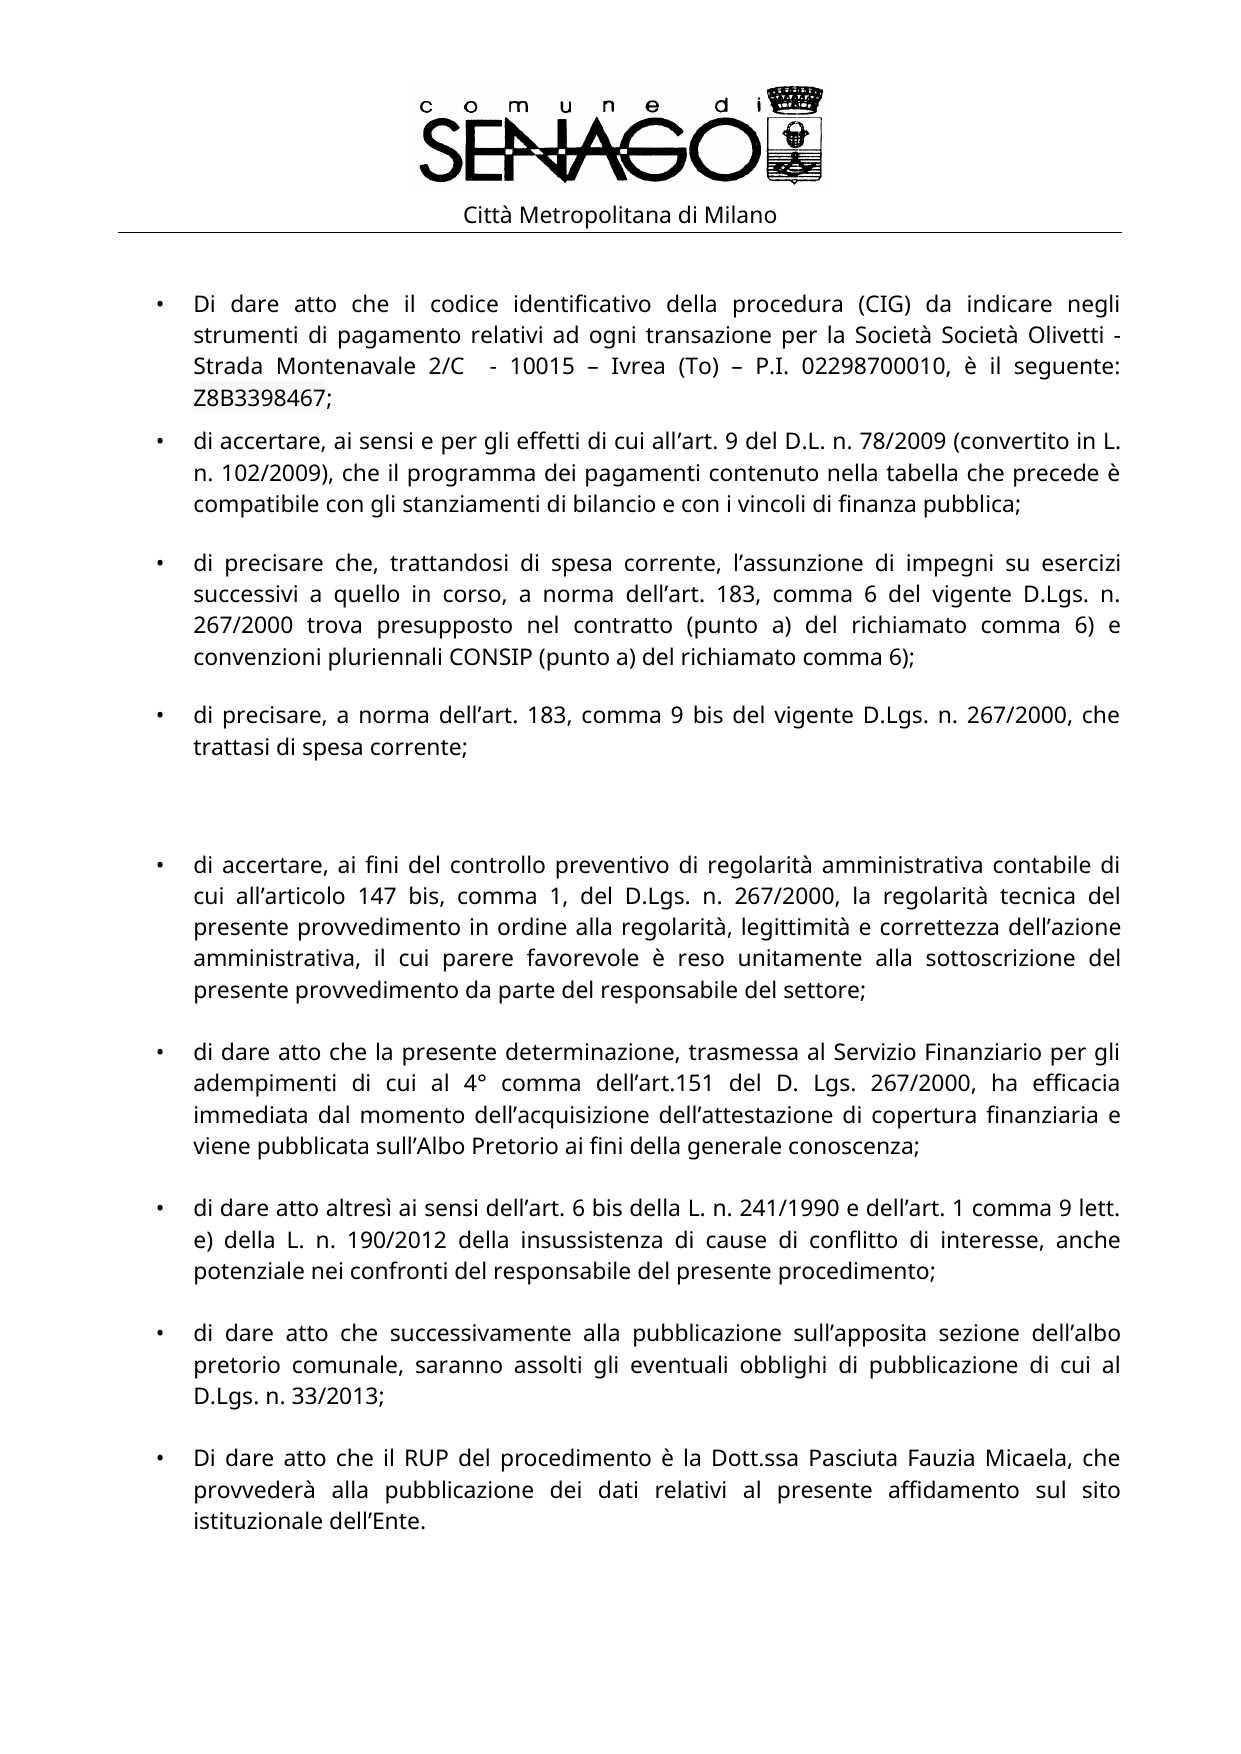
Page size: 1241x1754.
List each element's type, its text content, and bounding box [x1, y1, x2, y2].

list Di dare atto che il RUP del procedimento è la Dott.ssa Pasciuta Fauzia Micaela, che provvederà alla pubblicazione dei dati relativi al presente affidamento sul sito istituzionale dell’Ente. [156, 1442, 1122, 1536]
list di dare atto che la presente determinazione, trasmessa al Servizio Finanziario per gli adempimenti di cui al 4° comma dell’art.151 del D. Lgs. 267/2000, ha efficacia immediata dal momento dell’acquisizione dell’attestazione di copertura finanziaria e viene pubblicata sull’Albo Pretorio ai fini della generale conoscenza; [156, 1036, 1122, 1161]
list di precisare, a norma dell’art. 183, comma 9 bis del vigente D.Lgs. n. 267/2000, che trattasi di spesa corrente; [156, 699, 1122, 762]
picture [411, 84, 830, 190]
list di dare atto che successivamente alla pubblicazione sull’apposita sezione dell’albo pretorio comunale, saranno assolti gli eventuali obblighi di pubblicazione di cui al D.Lgs. n. 33/2013; [156, 1317, 1122, 1411]
list di accertare, ai sensi e per gli effetti di cui all’art. 9 del D.L. n. 78/2009 (convertito in L. n. 102/2009), che il programma dei pagamenti contenuto nella tabella che precede è compatibile con gli stanziamenti di bilancio e con i vincoli di finanza pubblica; [156, 425, 1122, 519]
list di accertare, ai fini del controllo preventivo di regolarità amministrativa contabile di cui all’articolo 147 bis, comma 1, del D.Lgs. n. 267/2000, la regolarità tecnica del presente provvedimento in ordine alla regolarità, legittimità e correttezza dell’azione amministrativa, il cui parere favorevole è reso unitamente alla sottoscrizione del presente provvedimento da parte del responsabile del settore; [156, 848, 1122, 1005]
list di precisare che, trattandosi di spesa corrente, l’assunzione di impegni su esercizi successivi a quello in corso, a norma dell’art. 183, comma 6 del vigente D.Lgs. n. 267/2000 trova presupposto nel contratto (punto a) del richiamato comma 6) e convenzioni pluriennali CONSIP (punto a) del richiamato comma 6); [156, 547, 1122, 672]
list di dare atto altresì ai sensi dell’art. 6 bis della L. n. 241/1990 e dell’art. 1 comma 9 lett. e) della L. n. 190/2012 della insussistenza di cause di conflitto di interesse, anche potenziale nei confronti del responsabile del presente procedimento; [156, 1192, 1122, 1286]
list Di dare atto che il codice identificativo della procedura (CIG) da indicare negli strumenti di pagamento relativi ad ogni transazione per la Società Società Olivetti - Strada Montenavale 2/C - 10015 – Ivrea (To) – P.I. 02298700010, è il seguente: Z8B3398467; [156, 288, 1122, 413]
